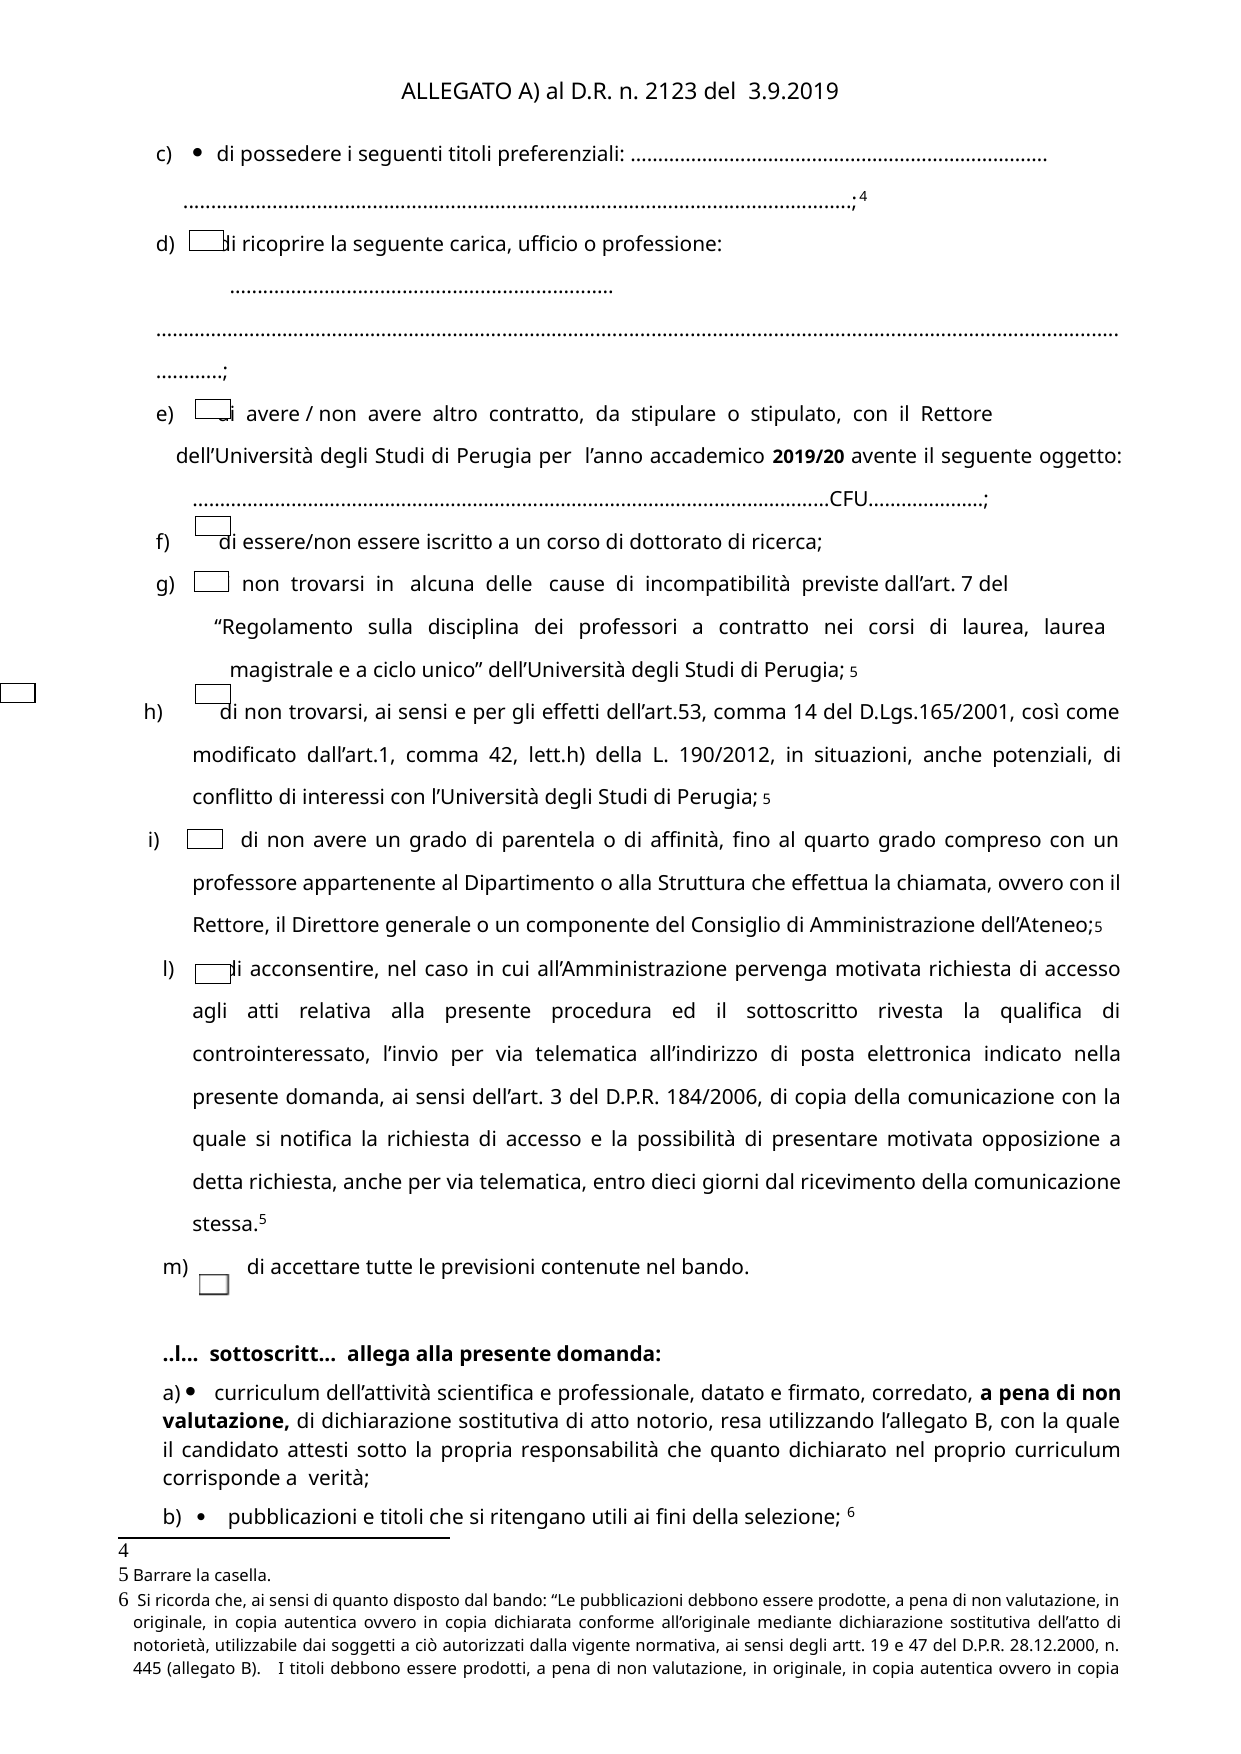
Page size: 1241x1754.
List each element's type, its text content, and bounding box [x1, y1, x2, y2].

text g) di non trovarsi in alcuna delle cause di incompatibilità previste dall’art. 7 del [156, 569, 1122, 598]
list Si ricorda che, ai sensi di quanto disposto dal bando: “Le pubblicazioni debbono essere prodotte, a pena di non valutazione, in originale, in copia autentica ovvero in copia dichiarata conforme all’originale mediante dichiarazione sostitutiva dell’atto di notorietà, utilizzabile dai soggetti a ciò autorizzati dalla vigente normativa, ai sensi degli artt. 19 e 47 del D.P.R. 28.12.2000, n. 445 (allegato B). I titoli debbono essere prodotti, a pena di non valutazione, in originale, in copia autentica ovvero in copia [118, 1586, 1122, 1679]
text f) di essere/non essere iscritto a un corso di dottorato di ricerca; [156, 527, 1122, 555]
text i) di non avere un grado di parentela o di affinità, fino al quarto grado compreso con un professore appartenente al Dipartimento o alla Struttura che effettua la chiamata, ovvero con il Rettore, il Direttore generale o un componente del Consiglio di Amministrazione dell’Ateneo;5 [148, 825, 1122, 939]
text h) di non trovarsi, ai sensi e per gli effetti dell’art.53, comma 14 del D.Lgs.165/2001, così come modificato dall’art.1, comma 42, lett.h) della L. 190/2012, in situazioni, anche potenziali, di conflitto di interessi con l’Università degli Studi di Perugia; 5 [118, 697, 1122, 811]
text “Regolamento sulla disciplina dei professori a contratto nei corsi di laurea, laurea magistrale e a ciclo unico” dell’Università degli Studi di Perugia; 5 [156, 612, 1122, 683]
text …..................................................................……………………………………………………………………............................................................................................................; [156, 271, 1122, 385]
text l) di acconsentire, nel caso in cui all’Amministrazione pervenga motivata richiesta di accesso agli atti relativa alla presente procedura ed il sottoscritto rivesta la qualifica di controinteressato, l’invio per via telematica all’indirizzo di posta elettronica indicato nella presente domanda, ai sensi dell’art. 3 del D.P.R. 184/2006, di copia della comunicazione con la quale si notifica la richiesta di accesso e la possibilità di presentare motivata opposizione a detta richiesta, anche per via telematica, entro dieci giorni dal ricevimento della comunicazione stessa. [162, 953, 1122, 1238]
text dell’Università degli Studi di Perugia per l’anno accademico 2019/20 avente il seguente oggetto:…………………………………………………………………………………..…………………CFU…………………; [156, 442, 1122, 513]
list  di possedere i seguenti titoli preferenziali: …………………………………………………………………. [156, 135, 1122, 169]
text e) di avere / non avere altro contratto, da stipulare o stipulato, con il Rettore [156, 398, 1122, 427]
text ..l... sottoscritt... allega alla presente domanda: [118, 1339, 1122, 1367]
text Barrare la casella. [118, 1562, 1122, 1586]
text a)  curriculum dell’attività scientifica e professionale, datato e firmato, corredato, a pena di non valutazione, di dichiarazione sostitutiva di atto notorio, resa utilizzando l’allegato B, con la quale il candidato attesti sotto la propria responsabilità che quanto dichiarato nel proprio curriculum corrisponde a verità; [162, 1378, 1122, 1492]
list  pubblicazioni e titoli che si ritengano utili ai fini della selezione; [162, 1502, 1122, 1530]
text m) di accettare tutte le previsioni contenute nel bando. [162, 1252, 1128, 1296]
text ........................................................................................................................; [156, 186, 1122, 214]
text d) di ricoprire la seguente carica, ufficio o professione: [156, 229, 1122, 257]
